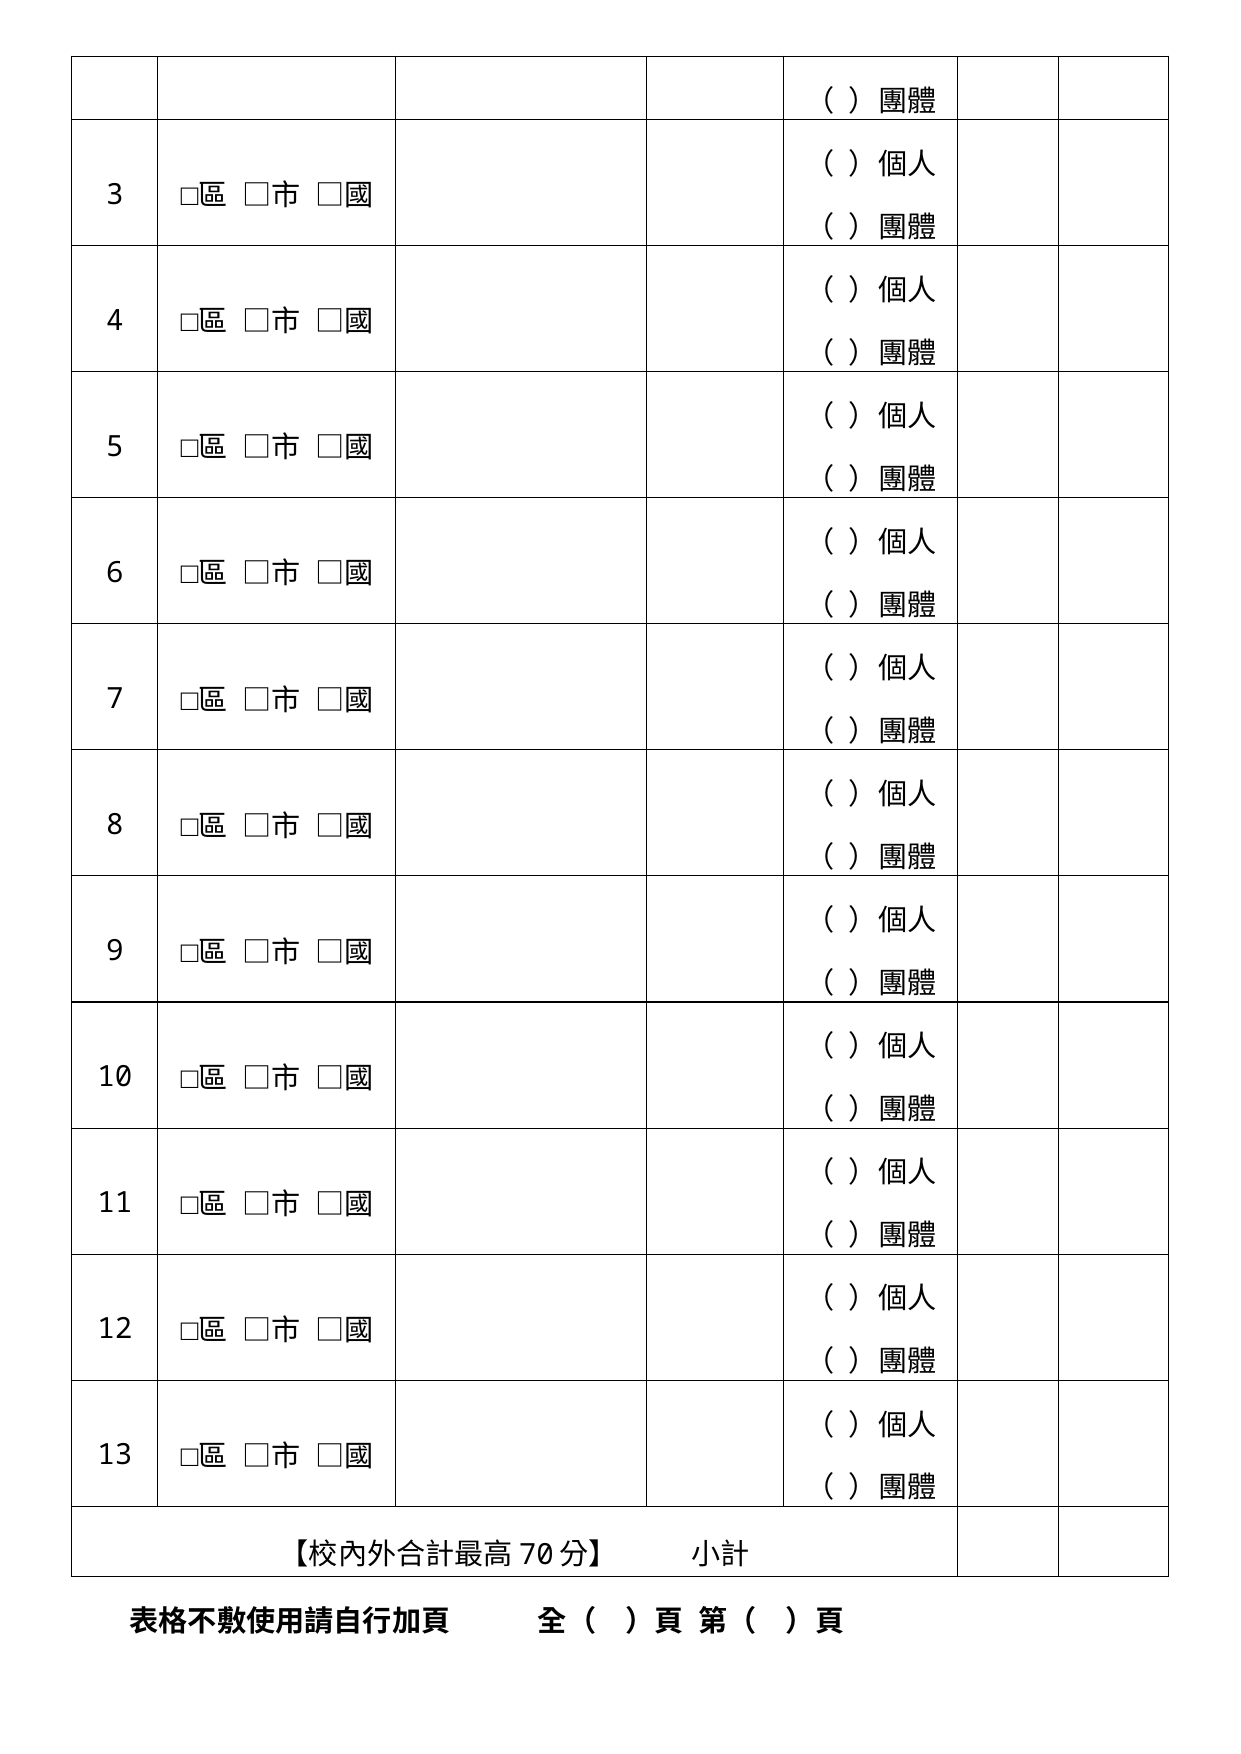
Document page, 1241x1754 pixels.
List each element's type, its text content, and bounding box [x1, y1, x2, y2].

table_cell [396, 246, 646, 371]
table_cell [647, 1381, 783, 1506]
table_cell □區 □市 □國 [158, 246, 395, 371]
table_cell （ ）團體 [784, 57, 957, 119]
table_cell □區 □市 □國 [158, 372, 395, 497]
table_cell [1059, 120, 1168, 245]
table_cell （ ）個人 （ ）團體 [784, 876, 957, 1001]
table_cell [396, 1255, 646, 1379]
table_cell □區 □市 □國 [158, 624, 395, 749]
table_cell □區 □市 □國 [158, 1129, 395, 1253]
table_cell 8 [72, 750, 157, 875]
table_cell 9 [72, 876, 157, 1001]
table_cell （ ）個人 （ ）團體 [784, 498, 957, 623]
table_cell 3 [72, 120, 157, 245]
table_cell [396, 120, 646, 245]
table_cell □區 □市 □國 [158, 498, 395, 623]
table_cell [1059, 372, 1168, 497]
table_cell 13 [72, 1381, 157, 1506]
table_cell [647, 1003, 783, 1127]
table_cell [647, 624, 783, 749]
table_cell [958, 750, 1058, 875]
table_cell [1059, 1003, 1168, 1127]
table_cell 7 [72, 624, 157, 749]
table_cell [396, 1381, 646, 1506]
table_cell [396, 624, 646, 749]
table_cell [647, 246, 783, 371]
table_cell □區 □市 □國 [158, 750, 395, 875]
table_cell （ ）個人 （ ）團體 [784, 1129, 957, 1253]
table_cell [958, 1129, 1058, 1253]
table_cell [1059, 246, 1168, 371]
text 表格不敷使用請自行加頁 全（ ）頁 第（ ）頁 [71, 1577, 1169, 1639]
table_cell [647, 57, 783, 119]
table_cell 11 [72, 1129, 157, 1253]
table_cell □區 □市 □國 [158, 876, 395, 1001]
table_cell [158, 57, 395, 119]
table_cell [396, 372, 646, 497]
table_cell [647, 498, 783, 623]
table_cell [647, 1129, 783, 1253]
table_cell [72, 57, 157, 119]
table_cell [958, 876, 1058, 1001]
table_cell [647, 372, 783, 497]
table_cell （ ）個人 （ ）團體 [784, 120, 957, 245]
table_cell （ ）個人 （ ）團體 [784, 372, 957, 497]
table_cell [958, 120, 1058, 245]
table_cell □區 □市 □國 [158, 120, 395, 245]
table_cell [958, 372, 1058, 497]
table_cell [1059, 1381, 1168, 1506]
table_cell [958, 1381, 1058, 1506]
table_cell 6 [72, 498, 157, 623]
table_cell [1059, 876, 1168, 1001]
table_cell 4 [72, 246, 157, 371]
table_cell 【校內外合計最高70分】 小計 [72, 1507, 957, 1576]
table_cell [958, 1003, 1058, 1127]
table_cell [958, 246, 1058, 371]
table_cell [647, 1255, 783, 1379]
table_cell [1059, 1507, 1168, 1576]
table_cell 10 [72, 1003, 157, 1127]
table_cell [958, 57, 1058, 119]
table_cell [1059, 1129, 1168, 1253]
table_cell [396, 876, 646, 1001]
table_cell [396, 750, 646, 875]
table_cell （ ）個人 （ ）團體 [784, 1003, 957, 1127]
table_cell （ ）個人 （ ）團體 [784, 624, 957, 749]
table_cell [647, 120, 783, 245]
table_cell [396, 1129, 646, 1253]
table_cell （ ）個人 （ ）團體 [784, 1381, 957, 1506]
table_cell [1059, 624, 1168, 749]
table_cell （ ）個人 （ ）團體 [784, 246, 957, 371]
table_cell [958, 1255, 1058, 1379]
table_cell 5 [72, 372, 157, 497]
table_cell [958, 1507, 1058, 1576]
table_cell □區 □市 □國 [158, 1003, 395, 1127]
table_cell [647, 876, 783, 1001]
table_cell [958, 624, 1058, 749]
table_cell [958, 498, 1058, 623]
table_cell [1059, 1255, 1168, 1379]
table_cell （ ）個人 （ ）團體 [784, 1255, 957, 1379]
table_cell [1059, 750, 1168, 875]
table_cell （ ）個人 （ ）團體 [784, 750, 957, 875]
table_cell [396, 57, 646, 119]
table_cell [1059, 498, 1168, 623]
table_cell □區 □市 □國 [158, 1255, 395, 1379]
table_cell [396, 498, 646, 623]
table_cell [1059, 57, 1168, 119]
table_cell [647, 750, 783, 875]
table_cell [396, 1003, 646, 1127]
table_cell □區 □市 □國 [158, 1381, 395, 1506]
table_cell 12 [72, 1255, 157, 1379]
